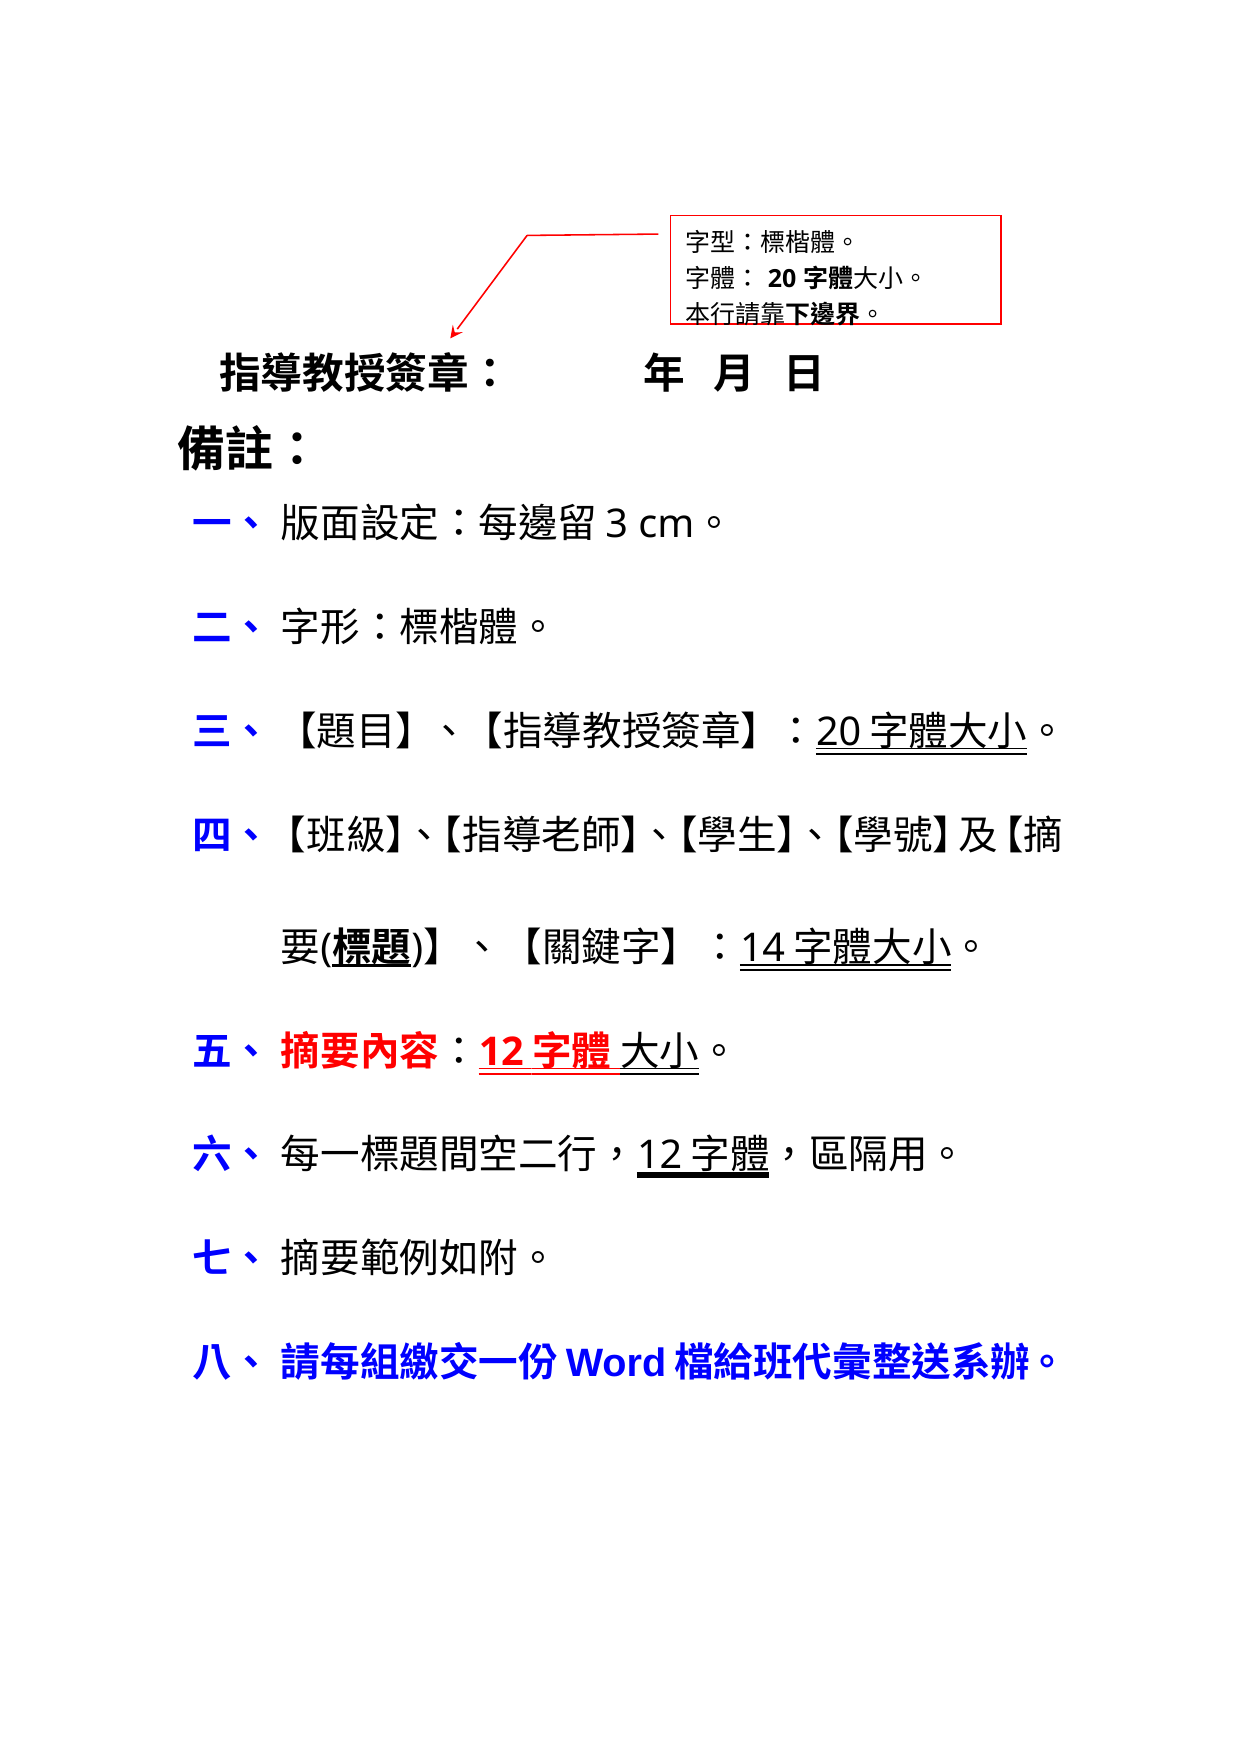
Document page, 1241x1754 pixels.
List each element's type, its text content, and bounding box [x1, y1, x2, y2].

list 摘要內容：12字體 大小。 [192, 1011, 1063, 1086]
list 摘要範例如附。 [192, 1218, 1063, 1293]
list 【題目】、【指導教授簽章】：20字體大小。 [192, 691, 1063, 766]
list 每一標題間空二行，12字體，區隔用。 [192, 1114, 1063, 1189]
list 字形：標楷體。 [192, 587, 1063, 662]
list 版面設定：每邊留3 cm。 [192, 483, 1063, 558]
text 備註： [177, 408, 1063, 483]
text 指導教授簽章： 年 月 日 [177, 333, 1063, 408]
list 請每組繳交一份Word檔給班代彙整送系辦。 [192, 1322, 1063, 1397]
list 【班級】、【指導老師】、【學生】、【學號】及【摘要(標題)】、【關鍵字】：14字體大小。 [192, 794, 1063, 982]
